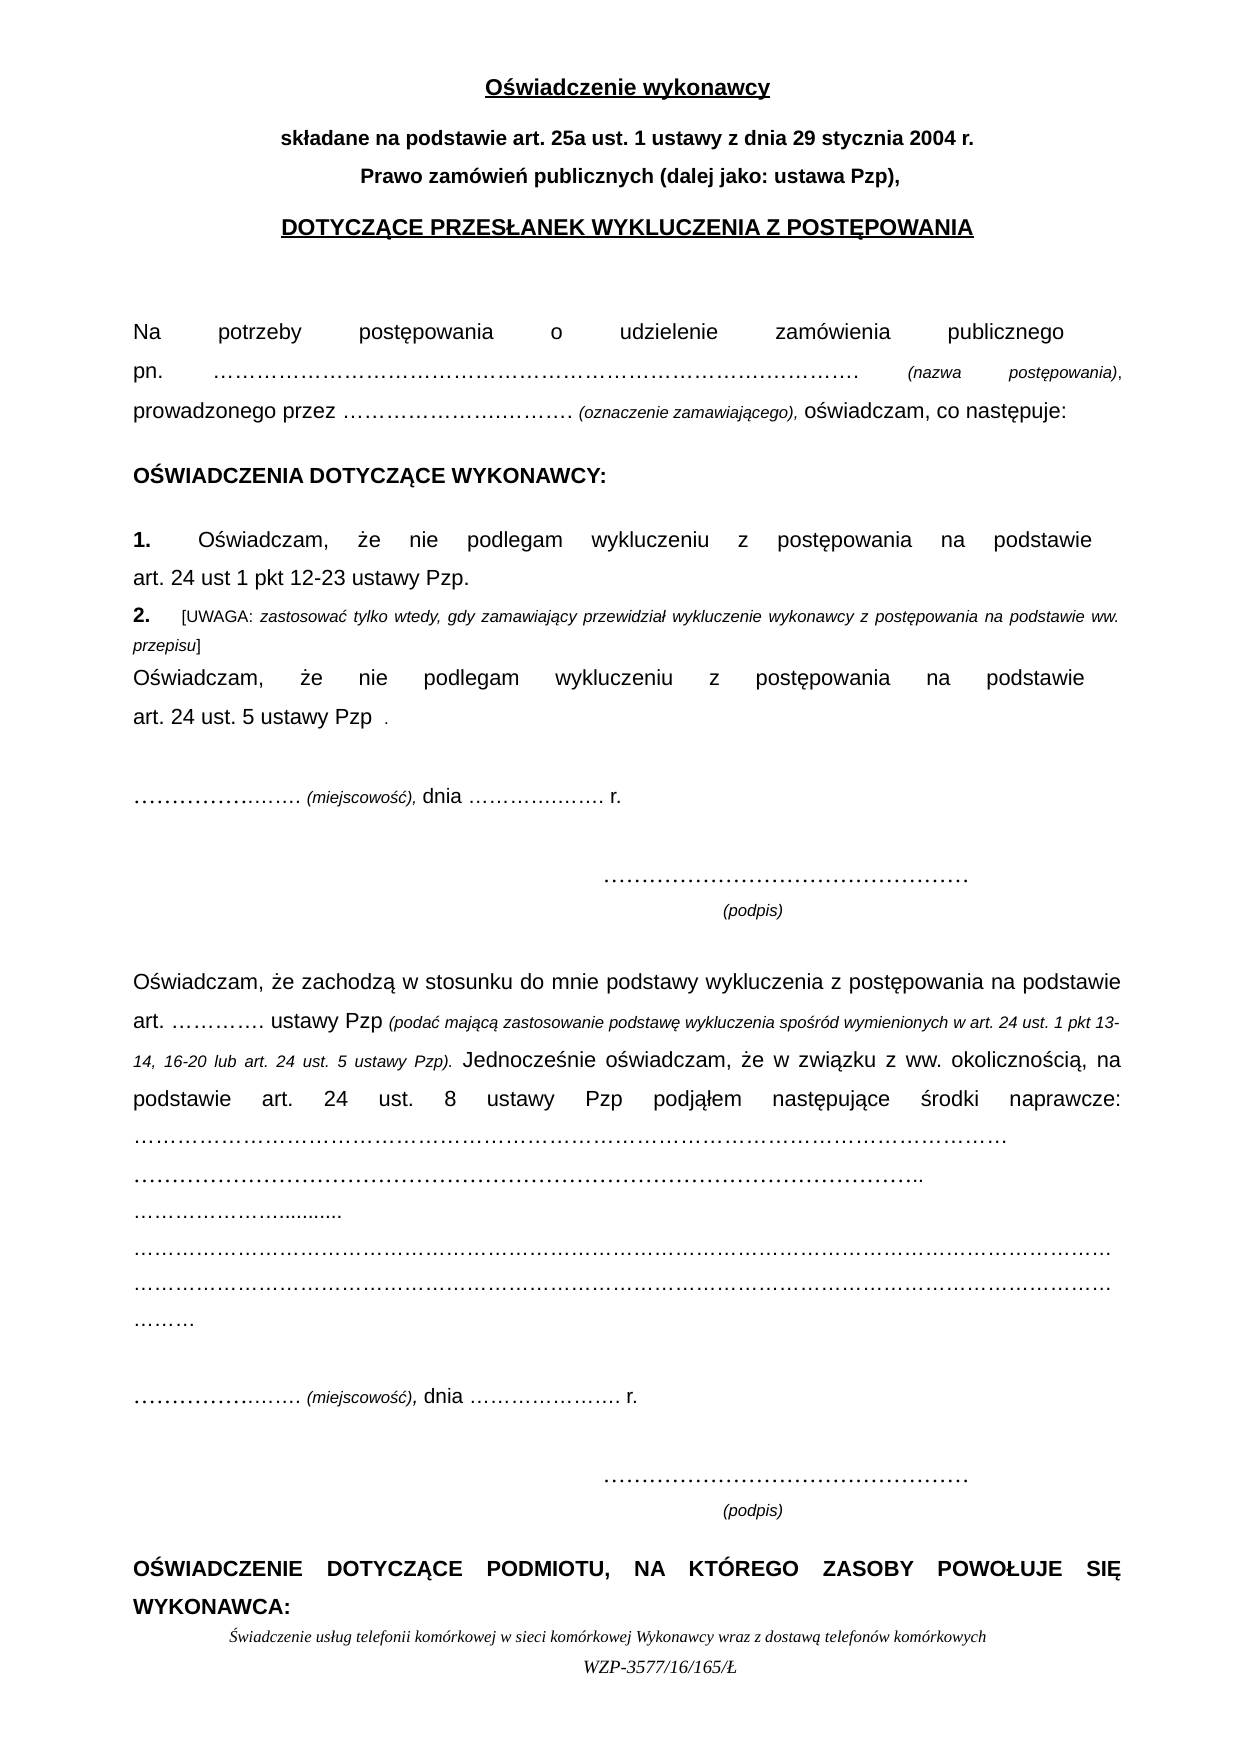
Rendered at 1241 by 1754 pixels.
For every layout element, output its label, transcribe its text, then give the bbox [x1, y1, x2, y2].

text Oświadczam, że nie podlegam wykluczeniu z postępowania na podstawie art. 24 ust. 5 ustawy Pzp . [133, 665, 1122, 729]
text składane na podstawie art. 25a ust. 1 ustawy z dnia 29 stycznia 2004 r. [133, 126, 1122, 150]
text (podpis) [723, 1501, 1122, 1520]
text ………………………………………… [133, 861, 1122, 887]
text ………………………………………… [133, 1462, 1122, 1488]
text OŚWIADCZENIE DOTYCZĄCE PODMIOTU, NA KTÓREGO ZASOBY POWOŁUJE SIĘ WYKONAWCA: [133, 1556, 1122, 1619]
text Na potrzeby postępowania o udzielenie zamówienia publicznego pn. ………………………………………………………………….…………. (nazwa postępowania), prowadzonego przez ………………….………. (oznaczenie zamawiającego), oświadczam, co następuje: [133, 319, 1122, 423]
text …………………………………………………………………………………………..…………………...........………………………………………………………………………………………………………………………………………………………………………………………………………………………………………………………………… [133, 1161, 1122, 1331]
text …………….……. (miejscowość), dnia ………….……. r. [133, 782, 1122, 808]
text DOTYCZĄCE PRZESŁANEK WYKLUCZENIA Z POSTĘPOWANIA [133, 214, 1122, 240]
text 2. [UWAGA: zastosować tylko wtedy, gdy zamawiający przewidział wykluczenie wykonawcy z postępowania na podstawie ww. przepisu] [133, 602, 1122, 655]
text Oświadczam, że zachodzą w stosunku do mnie podstawy wykluczenia z postępowania na podstawie art. …………. ustawy Pzp (podać mającą zastosowanie podstawę wykluczenia spośród wymienionych w art. 24 ust. 1 pkt 13-14, 16-20 lub art. 24 ust. 5 ustawy Pzp). Jednocześnie oświadczam, że w związku z ww. okolicznością, na podstawie art. 24 ust. 8 ustawy Pzp podjąłem następujące środki naprawcze: ………………………………………………………………………………………………………… [133, 969, 1122, 1148]
text Oświadczenie wykonawcy [133, 74, 1122, 100]
text (podpis) [723, 900, 1122, 919]
text 1. Oświadczam, że nie podlegam wykluczeniu z postępowania na podstawie art. 24 ust 1 pkt 12-23 ustawy Pzp. [133, 527, 1122, 590]
text OŚWIADCZENIA DOTYCZĄCE WYKONAWCY: [133, 463, 1122, 488]
text Prawo zamówień publicznych (dalej jako: ustawa Pzp), [133, 162, 1122, 188]
text …………….……. (miejscowość), dnia …………………. r. [133, 1383, 1122, 1409]
